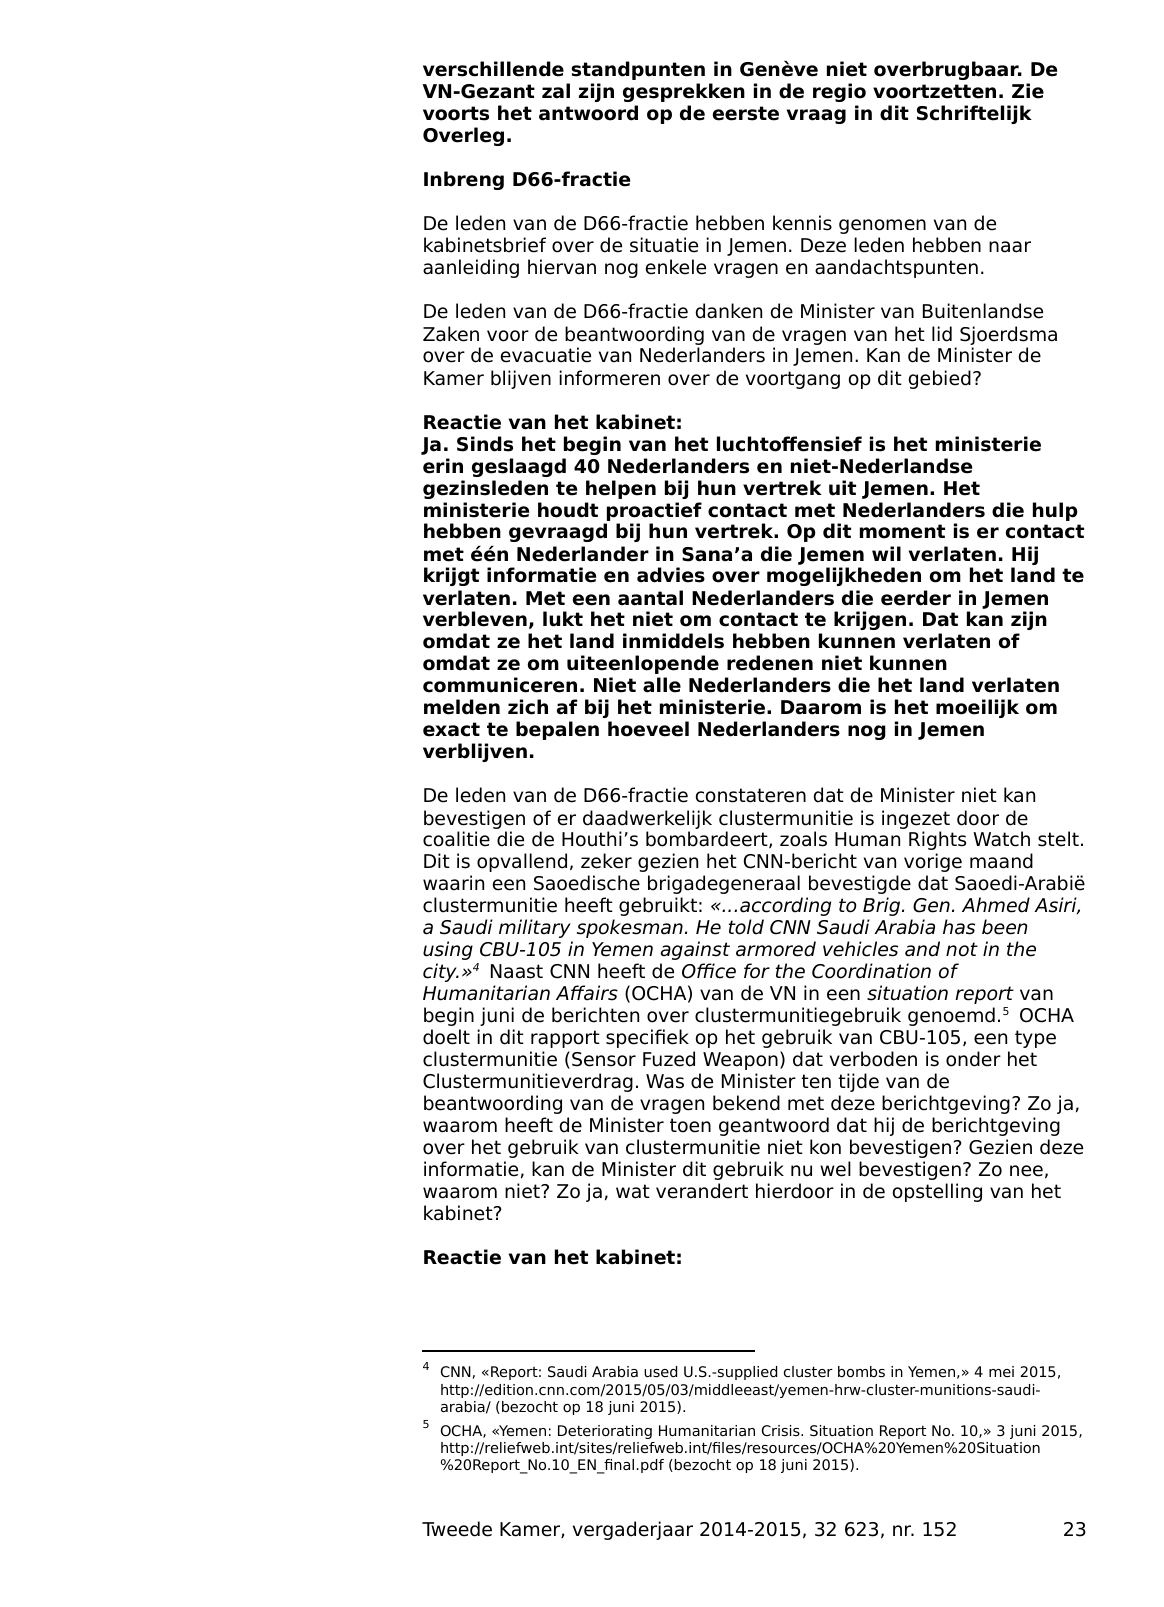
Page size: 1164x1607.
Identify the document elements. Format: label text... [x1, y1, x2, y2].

text CNN, «Report: Saudi Arabia used U.S.-supplied cluster bombs in Yemen,» 4 mei 2015, http://edition.cnn.com/2015/05/03/middleeast/yemen-hrw-cluster-munitions-saudi-arabia/ (bezocht op 18 juni 2015). [422, 1360, 1087, 1416]
text Ja. Sinds het begin van het luchtoffensief is het ministerie erin geslaagd 40 Nederlanders en niet-Nederlandse gezinsleden te helpen bij hun vertrek uit Jemen. Het ministerie houdt proactief contact met Nederlanders die hulp hebben gevraagd bij hun vertrek. Op dit moment is er contact met één Nederlander in Sana’a die Jemen wil verlaten. Hij krijgt informatie en advies over mogelijkheden om het land te verlaten. Met een aantal Nederlanders die eerder in Jemen verbleven, lukt het niet om contact te krijgen. Dat kan zijn omdat ze het land inmiddels hebben kunnen verlaten of omdat ze om uiteenlopende redenen niet kunnen communiceren. Niet alle Nederlanders die het land verlaten melden zich af bij het ministerie. Daarom is het moeilijk om exact te bepalen hoeveel Nederlanders nog in Jemen verblijven. [422, 433, 1087, 763]
subtitle Inbreng D66-fractie [422, 169, 1087, 191]
text OCHA, «Yemen: Deteriorating Humanitarian Crisis. Situation Report No. 10,» 3 juni 2015, http://reliefweb.int/sites/reliefweb.int/files/resources/OCHA%20Yemen%20Situation%20Report_No.10_EN_final.pdf (bezocht op 18 juni 2015). [422, 1418, 1087, 1474]
text Reactie van het kabinet: [422, 412, 1087, 433]
text verschillende standpunten in Genève niet overbrugbaar. De VN-Gezant zal zijn gesprekken in de regio voortzetten. Zie voorts het antwoord op de eerste vraag in dit Schriftelijk Overleg. [422, 59, 1087, 147]
text De leden van de D66-fractie danken de Minister van Buitenlandse Zaken voor de beantwoording van de vragen van het lid Sjoerdsma over de evacuatie van Nederlanders in Jemen. Kan de Minister de Kamer blijven informeren over de voortgang op dit gebied? [422, 301, 1087, 389]
text Reactie van het kabinet: [422, 1247, 1087, 1269]
text De leden van de D66-fractie hebben kennis genomen van de kabinetsbrief over de situatie in Jemen. Deze leden hebben naar aanleiding hiervan nog enkele vragen en aandachtspunten. [422, 213, 1087, 279]
text De leden van de D66-fractie constateren dat de Minister niet kan bevestigen of er daadwerkelijk clustermunitie is ingezet door de coalitie die de Houthi’s bombardeert, zoals Human Rights Watch stelt. Dit is opvallend, zeker gezien het CNN-bericht van vorige maand waarin een Saoedische brigadegeneraal bevestigde dat Saoedi-Arabië clustermunitie heeft gebruikt: «...according to Brig. Gen. Ahmed Asiri, a Saudi military spokesman. He told CNN Saudi Arabia has been using CBU-105 in Yemen against armored vehicles and not in the city.» Naast CNN heeft de Office for the Coordination of Humanitarian Affairs (OCHA) van de VN in een situation report van begin juni de berichten over clustermunitiegebruik genoemd. OCHA doelt in dit rapport specifiek op het gebruik van CBU-105, een type clustermunitie (Sensor Fuzed Weapon) dat verboden is onder het Clustermunitieverdrag. Was de Minister ten tijde van de beantwoording van de vragen bekend met deze berichtgeving? Zo ja, waarom heeft de Minister toen geantwoord dat hij de berichtgeving over het gebruik van clustermunitie niet kon bevestigen? Gezien deze informatie, kan de Minister dit gebruik nu wel bevestigen? Zo nee, waarom niet? Zo ja, wat verandert hierdoor in de opstelling van het kabinet? [422, 785, 1087, 1225]
